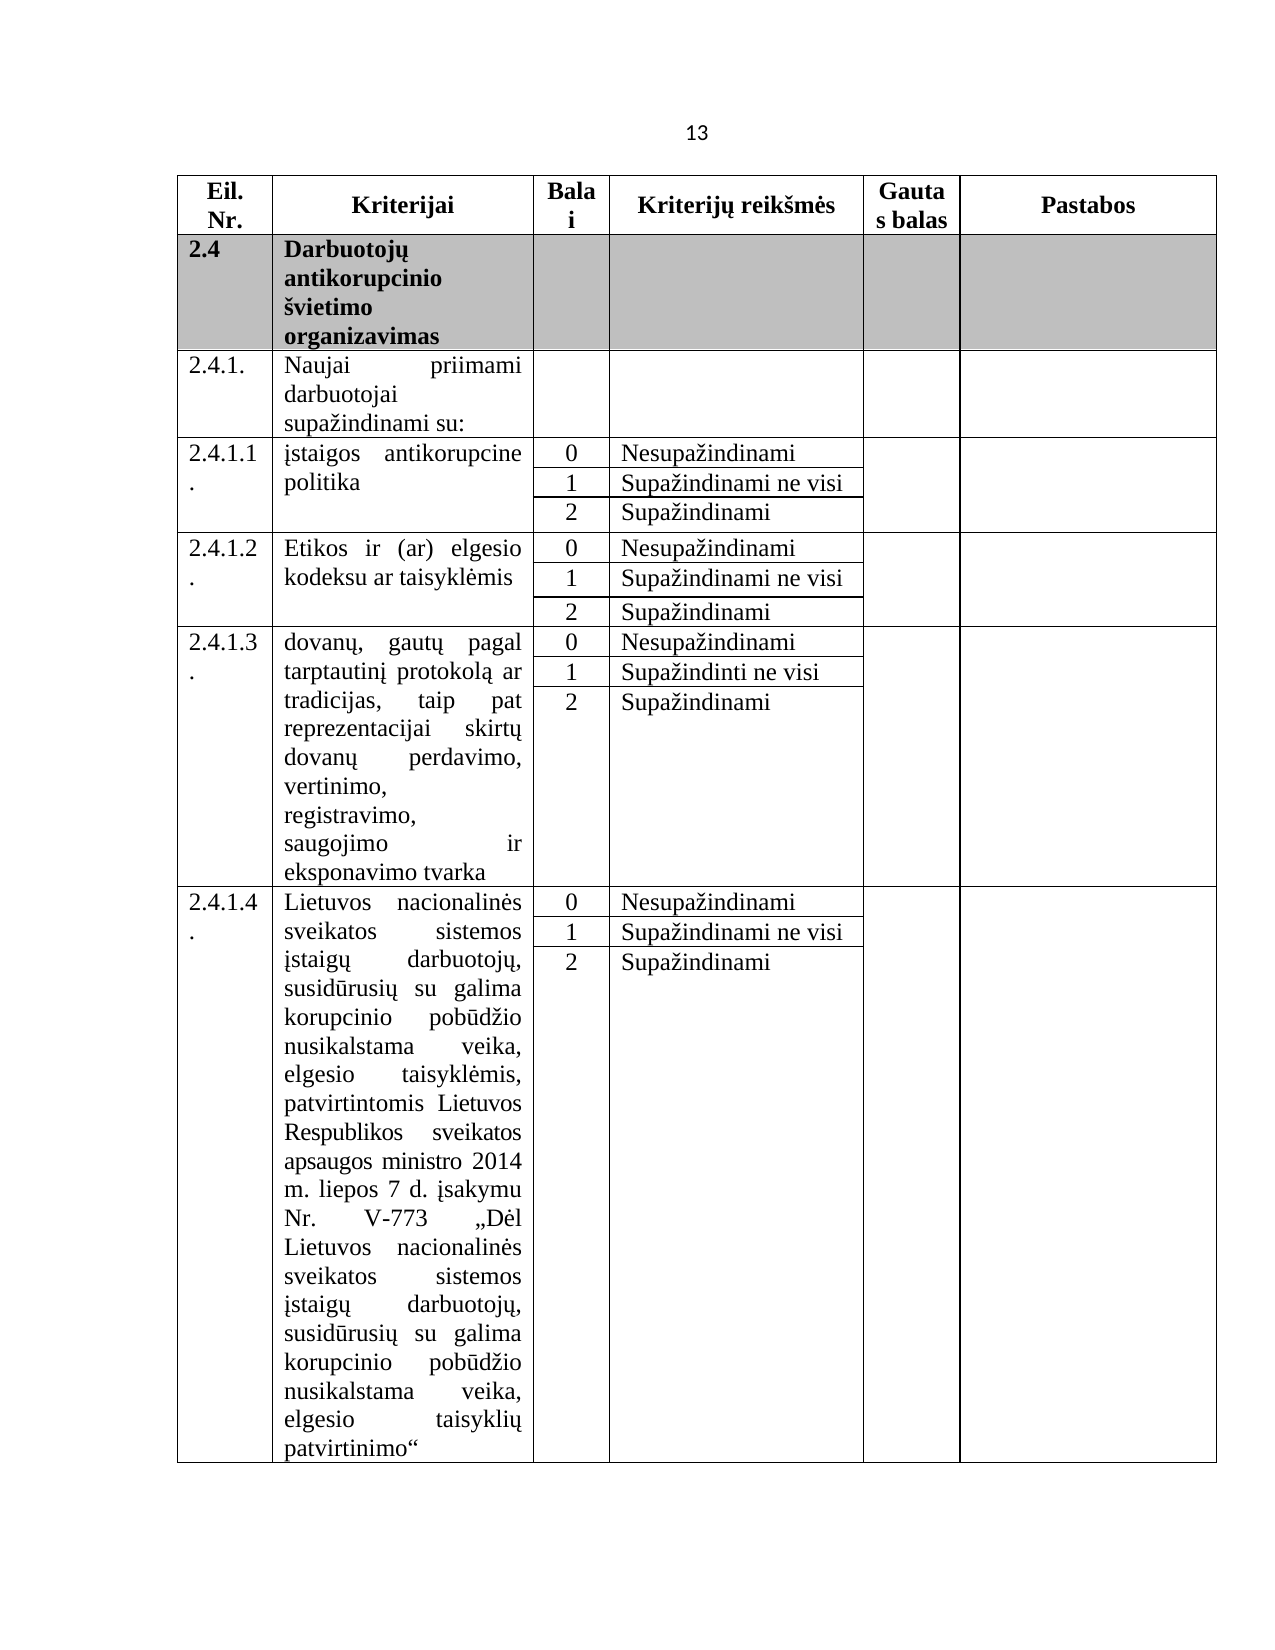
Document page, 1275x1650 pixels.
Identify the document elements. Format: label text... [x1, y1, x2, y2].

table_cell 0 [534, 438, 609, 467]
table_cell [961, 351, 1216, 437]
table_header Kriterijai [273, 176, 533, 233]
table_cell Darbuotojų antikorupcinio švietimo organizavimas [273, 235, 533, 349]
table_cell 2 [534, 687, 609, 886]
table_cell 1 [534, 917, 609, 946]
table_cell 2.4.1.1. [178, 438, 272, 532]
table_cell Nesupažindinami [610, 533, 863, 562]
table_header Eil. Nr. [178, 176, 272, 233]
table_cell [864, 351, 959, 437]
table_cell [864, 438, 959, 532]
table_cell 0 [534, 887, 609, 916]
table_cell Naujai priimami darbuotojai supažindinami su: [273, 351, 533, 437]
table_cell 2 [534, 498, 609, 532]
table_cell 1 [534, 657, 609, 686]
table_cell Etikos ir (ar) elgesio kodeksu ar taisyklėmis [273, 533, 533, 626]
table_cell Nesupažindinami [610, 627, 863, 656]
table_cell įstaigos antikorupcine politika [273, 438, 533, 532]
table_cell 2.4 [178, 235, 272, 349]
table_cell [534, 982, 609, 1462]
table_cell [961, 627, 1216, 886]
table_cell 2.4.1.3. [178, 627, 272, 886]
table_cell 0 [534, 627, 609, 656]
table_cell 1 [534, 563, 609, 596]
table_cell [534, 351, 609, 379]
table_cell [610, 982, 863, 1462]
table_cell [610, 351, 863, 379]
table_cell Nesupažindinami [610, 887, 863, 916]
table_cell [961, 438, 1216, 532]
table_cell Supažindinami [610, 947, 863, 982]
table_cell Supažindinami [610, 598, 863, 626]
table_cell 1 [534, 468, 609, 496]
table_cell [961, 235, 1216, 349]
table_cell [534, 379, 609, 437]
table_cell 2 [534, 947, 609, 982]
table_cell 2 [534, 598, 609, 626]
table_cell [610, 379, 863, 437]
table_header Gautas balas [864, 176, 959, 233]
table_cell Supažindinami [610, 498, 863, 532]
table_cell dovanų, gautų pagal tarptautinį protokolą ar tradicijas, taip pat reprezentacijai skirtų dovanų perdavimo, vertinimo, registravimo, saugojimo ir eksponavimo tvarka [273, 627, 533, 886]
table_cell Supažindinti ne visi [610, 657, 863, 686]
table_cell [961, 533, 1216, 626]
table_cell [864, 627, 959, 886]
table_cell [864, 533, 959, 626]
table_cell Lietuvos nacionalinės sveikatos sistemos įstaigų darbuotojų, susidūrusių su galima korupcinio pobūdžio nusikalstama veika, elgesio taisyklėmis, patvirtintomis Lietuvos Respublikos sveikatos apsaugos ministro 2014 m. liepos 7 d. įsakymu Nr. V-773 „Dėl Lietuvos nacionalinės sveikatos sistemos įstaigų darbuotojų, susidūrusių su galima korupcinio pobūdžio nusikalstama veika, elgesio taisyklių patvirtinimo“ [273, 887, 533, 1462]
table_cell Nesupažindinami [610, 438, 863, 467]
table_cell Supažindinami ne visi [610, 917, 863, 946]
table_cell 0 [534, 533, 609, 562]
table_cell 2.4.1.2. [178, 533, 272, 626]
table_cell [961, 887, 1216, 1462]
table_header Pastabos [961, 176, 1216, 233]
table_cell Supažindinami ne visi [610, 563, 863, 596]
table_cell [864, 887, 959, 1462]
table_cell [534, 235, 609, 349]
table_cell Supažindinami ne visi [610, 468, 863, 496]
table_cell [864, 235, 959, 349]
table_cell 2.4.1. [178, 351, 272, 437]
table_cell [610, 235, 863, 349]
table_cell Supažindinami [610, 687, 863, 886]
table_cell 2.4.1.4. [178, 887, 272, 1462]
table_header Kriterijų reikšmės [610, 176, 863, 233]
table_header Balai [534, 176, 609, 233]
